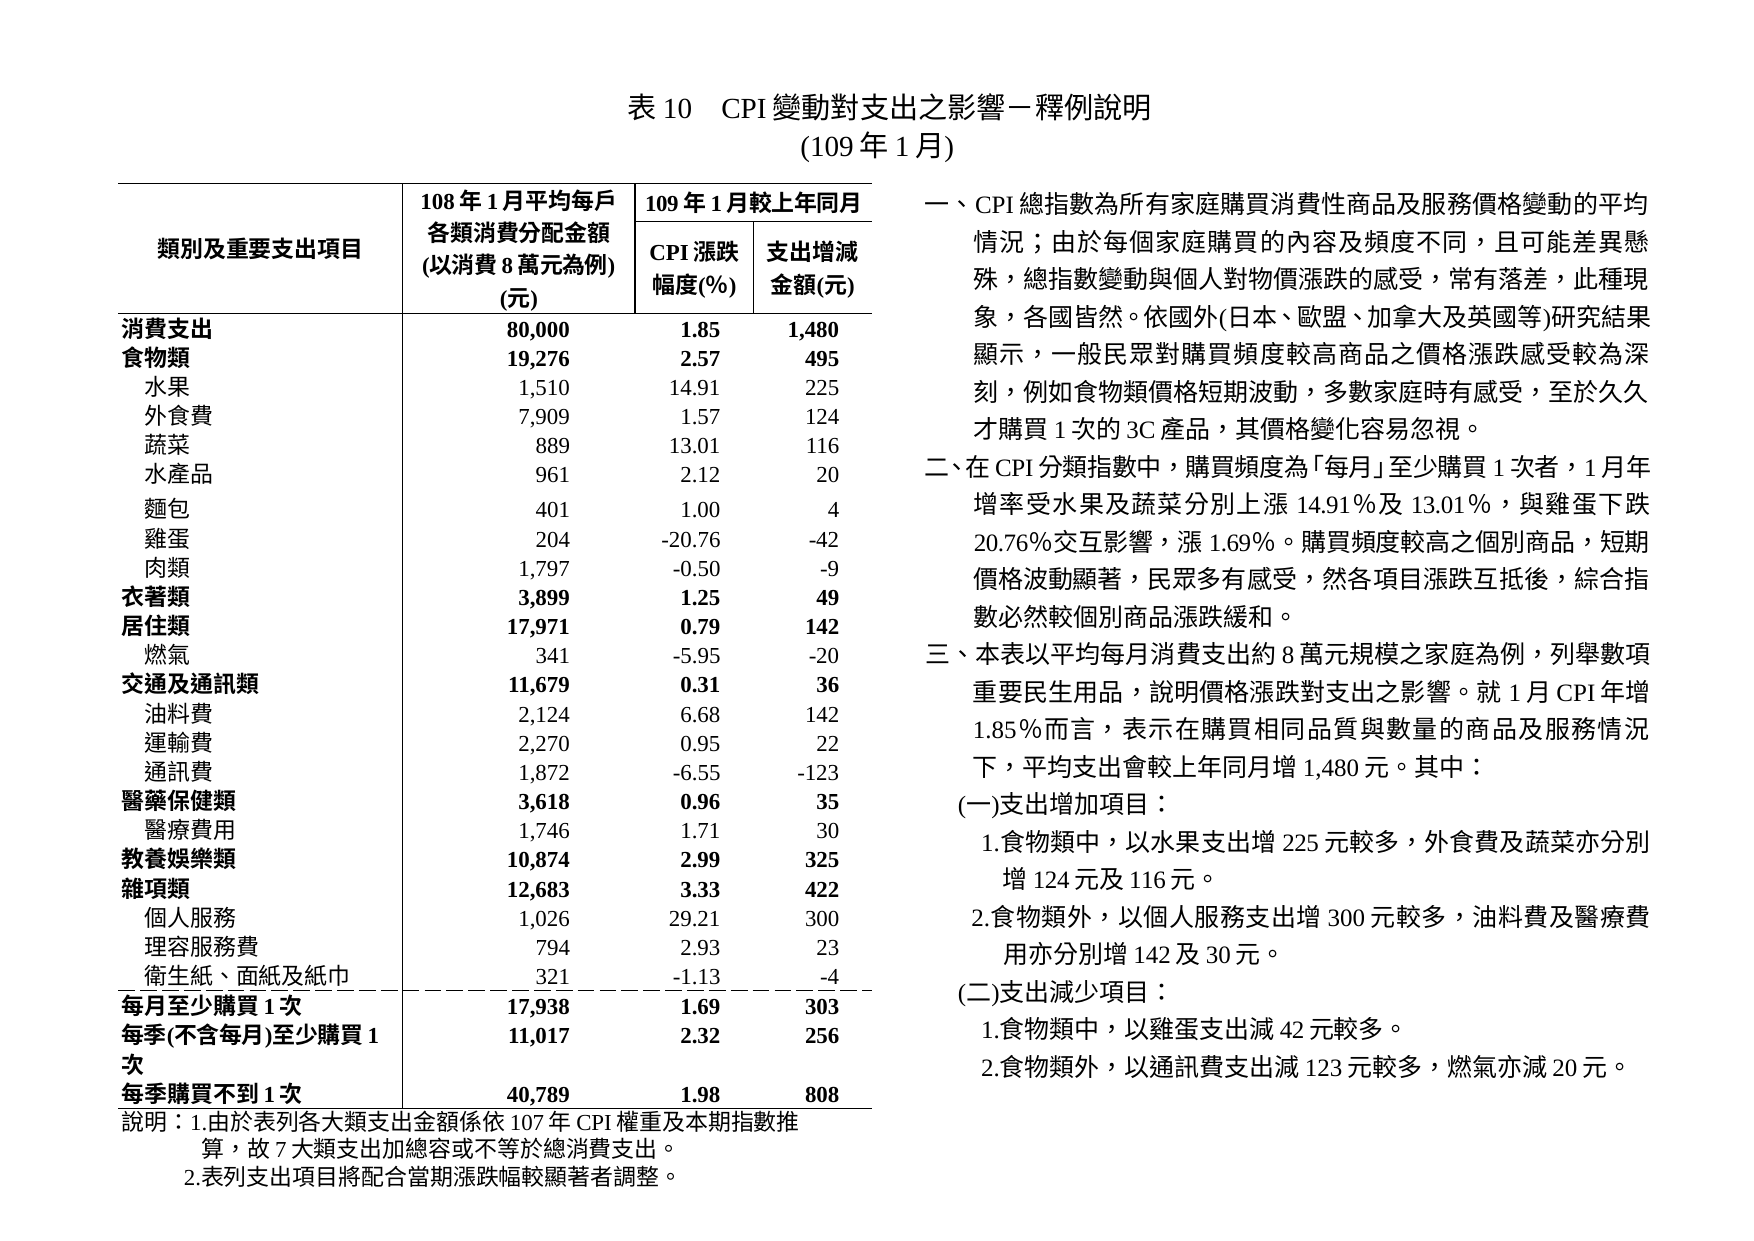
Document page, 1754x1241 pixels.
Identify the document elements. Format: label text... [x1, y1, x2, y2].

table_cell 1.85 [635, 314, 753, 343]
table_cell 3,899 [403, 582, 635, 611]
table_cell 0.95 [635, 728, 753, 757]
table_cell 20 [753, 460, 872, 489]
table_cell 麵包 [118, 495, 402, 524]
table_cell 341 [403, 640, 635, 669]
table_cell 321 [403, 961, 635, 990]
table_header 一、CPI總指數為所有家庭購買消費性商品及服務價格變動的平均情況；由於每個家庭購買的內容及頻度不同，且可能差異懸殊，總指數變動與個人對物價漲跌的感受，常有落差，此種現象，各國皆然。依國外(日本、歐盟、加拿大及英國等)研究結果顯示，一般民眾對購買頻度較高商品之價格漲跌感受較為深刻，例如食物類價格短期波動，多數家庭時有感受，至於久久才購買1次的3C產品，其價格變化容易忽視。 二、在CPI分類指數中，購買頻度為「每月」至少購買1次者，1月年增率受水果及蔬菜分別上漲14.91％及13.01％，與雞蛋下跌20.76％交互影響，漲1.69％。購買頻度較高之個別商品，短期價格波動顯著，民眾多有感受，然各項目漲跌互抵後，綜合指數必然較個別商品漲跌緩和。 三、本表以平均每月消費支出約8萬元規模之家庭為例，列舉數項重要民生用品，說明價格漲跌對支出之影響。就1月CPI年增1.85％而言，表示在購買相同品質與數量的商品及服務情況下，平均支出會較上年同月增1,480元。其中： (一)支出增加項目： 1.食物類中，以水果支出增225元較多，外食費及蔬菜亦分別增124元及116元。 2.食物類外，以個人服務支出增300元較多，油料費及醫療費用亦分別增142及30元。 (二)支出減少項目： 1.食物類中，以雞蛋支出減42元較多。 2.食物類外，以通訊費支出減123元較多，燃氣亦減20元。 [915, 183, 1654, 1190]
table_cell 1.57 [635, 401, 753, 430]
table_cell 961 [403, 460, 635, 489]
table_cell 889 [403, 430, 635, 459]
table_cell 17,971 [403, 611, 635, 640]
table_cell [872, 553, 915, 582]
table_cell 每季購買不到1次 [118, 1079, 402, 1108]
table_cell [872, 699, 915, 728]
table_cell 4 [753, 495, 872, 524]
table_header 108年1月平均每戶 各類消費分配金額 (以消費8萬元為例)(元) [403, 184, 634, 313]
table_cell 雞蛋 [118, 524, 402, 553]
table_cell -0.50 [635, 553, 753, 582]
table_cell 12,683 [403, 874, 635, 903]
table_cell 23 [753, 932, 872, 961]
table_cell 2.99 [635, 845, 753, 874]
table_cell [872, 460, 915, 489]
table_cell 1,797 [403, 553, 635, 582]
table_cell 外食費 [118, 401, 402, 430]
table_cell 17,938 [403, 990, 635, 1021]
table_cell 1,872 [403, 757, 635, 786]
table_cell 142 [753, 611, 872, 640]
table_cell 116 [753, 430, 872, 459]
table_cell 居住類 [118, 611, 402, 640]
table_cell [872, 757, 915, 786]
table_cell [872, 313, 915, 343]
table_cell 204 [403, 524, 635, 553]
table_cell 肉類 [118, 553, 402, 582]
table_header 109年1月較上年同月 [636, 184, 872, 221]
table_cell [872, 874, 915, 903]
table_cell 40,789 [403, 1079, 635, 1108]
table_cell 0.96 [635, 786, 753, 815]
table_cell -9 [753, 553, 872, 582]
table_cell [872, 640, 915, 669]
table_cell 1,746 [403, 815, 635, 844]
table_cell [872, 611, 915, 640]
table_cell [872, 372, 915, 401]
table_cell [872, 430, 915, 459]
table_cell 通訊費 [118, 757, 402, 786]
table_cell 0.31 [635, 670, 753, 699]
table_cell 36 [753, 670, 872, 699]
table_cell 每季(不含每月)至少購買1次 [118, 1021, 402, 1079]
table_cell 808 [753, 1079, 872, 1108]
table_cell [753, 489, 872, 494]
table_cell -4 [753, 961, 872, 990]
table_cell [872, 582, 915, 611]
table_cell 燃氣 [118, 640, 402, 669]
table_cell -1.13 [635, 961, 753, 990]
table_cell [872, 932, 915, 961]
table_cell 教養娛樂類 [118, 845, 402, 874]
table_cell 22 [753, 728, 872, 757]
table_cell 10,874 [403, 845, 635, 874]
table_cell 19,276 [403, 343, 635, 372]
table_cell [872, 343, 915, 372]
table_cell 蔬菜 [118, 430, 402, 459]
table_cell [872, 728, 915, 757]
table_cell -20.76 [635, 524, 753, 553]
table_cell 個人服務 [118, 903, 402, 932]
table_cell 2.93 [635, 932, 753, 961]
table_cell [872, 489, 915, 494]
table_cell -20 [753, 640, 872, 669]
table_cell 運輸費 [118, 728, 402, 757]
table_cell 142 [753, 699, 872, 728]
table_cell -123 [753, 757, 872, 786]
table_cell 495 [753, 343, 872, 372]
table_cell 食物類 [118, 343, 402, 372]
table_cell 醫藥保健類 [118, 786, 402, 815]
table_cell 35 [753, 786, 872, 815]
table_cell 交通及通訊類 [118, 670, 402, 699]
table_cell 1,510 [403, 372, 635, 401]
table_cell 80,000 [403, 314, 635, 343]
table_cell 300 [753, 903, 872, 932]
table_cell 422 [753, 874, 872, 903]
table_cell [872, 903, 915, 932]
table_cell 2.57 [635, 343, 753, 372]
table_cell 1.25 [635, 582, 753, 611]
table_cell 1.98 [635, 1079, 753, 1108]
table_cell 124 [753, 401, 872, 430]
table_cell 1,026 [403, 903, 635, 932]
table_cell 1.00 [635, 495, 753, 524]
table_cell -5.95 [635, 640, 753, 669]
table_cell [872, 670, 915, 699]
table_cell 7,909 [403, 401, 635, 430]
table_cell 支出增減 金額(元) [754, 222, 872, 313]
table_cell 2.32 [635, 1021, 753, 1079]
table_cell 衣著類 [118, 582, 402, 611]
text (109年1月) [89, 126, 1665, 164]
table_cell 3.33 [635, 874, 753, 903]
table_cell [872, 990, 915, 1021]
table_cell CPI漲跌 幅度(％) [636, 222, 753, 313]
table_cell 303 [753, 990, 872, 1021]
table_cell 13.01 [635, 430, 753, 459]
table_cell 1,480 [753, 314, 872, 343]
table_cell 消費支出 [118, 314, 402, 343]
table_cell -6.55 [635, 757, 753, 786]
table_cell 2,270 [403, 728, 635, 757]
text 表10 CPI變動對支出之影響－釋例說明 [114, 89, 1665, 126]
table_cell 2,124 [403, 699, 635, 728]
table_cell 794 [403, 932, 635, 961]
table_cell [872, 495, 915, 524]
table_cell [118, 489, 402, 494]
table_cell 水果 [118, 372, 402, 401]
table_cell [872, 961, 915, 990]
table_cell 11,017 [403, 1021, 635, 1079]
table_cell -42 [753, 524, 872, 553]
table_cell 水產品 [118, 460, 402, 489]
table_cell 說明：1.由於表列各大類支出金額係依107年CPI權重及本期指數推算，故7大類支出加總容或不等於總消費支出。 2.表列支出項目將配合當期漲跌幅較顯著者調整。 [118, 1109, 872, 1190]
table_cell [635, 489, 753, 494]
table_cell 1.71 [635, 815, 753, 844]
table_cell 401 [403, 495, 635, 524]
table_cell 14.91 [635, 372, 753, 401]
table_cell 49 [753, 582, 872, 611]
table_cell 256 [753, 1021, 872, 1079]
table_cell [872, 524, 915, 553]
table_cell 油料費 [118, 699, 402, 728]
table_cell 雜項類 [118, 874, 402, 903]
table_cell [872, 845, 915, 874]
table_cell [872, 1079, 915, 1108]
table_cell 衛生紙、面紙及紙巾 [118, 961, 402, 990]
table_cell [872, 221, 915, 313]
table_cell 每月至少購買1次 [118, 990, 402, 1021]
table_cell 29.21 [635, 903, 753, 932]
table_cell [872, 1108, 915, 1190]
table_cell 理容服務費 [118, 932, 402, 961]
table_cell 1.69 [635, 990, 753, 1021]
table_cell [872, 401, 915, 430]
table_cell 325 [753, 845, 872, 874]
table_cell [872, 1021, 915, 1079]
table_cell [872, 815, 915, 844]
table_cell 6.68 [635, 699, 753, 728]
table_cell 0.79 [635, 611, 753, 640]
table_cell 30 [753, 815, 872, 844]
table_cell 11,679 [403, 670, 635, 699]
table_cell 3,618 [403, 786, 635, 815]
table_cell 225 [753, 372, 872, 401]
table_cell [872, 786, 915, 815]
table_cell [403, 489, 635, 494]
table_cell 2.12 [635, 460, 753, 489]
table_header [872, 183, 915, 221]
table_header 類別及重要支出項目 [118, 184, 402, 313]
table_cell 醫療費用 [118, 815, 402, 844]
